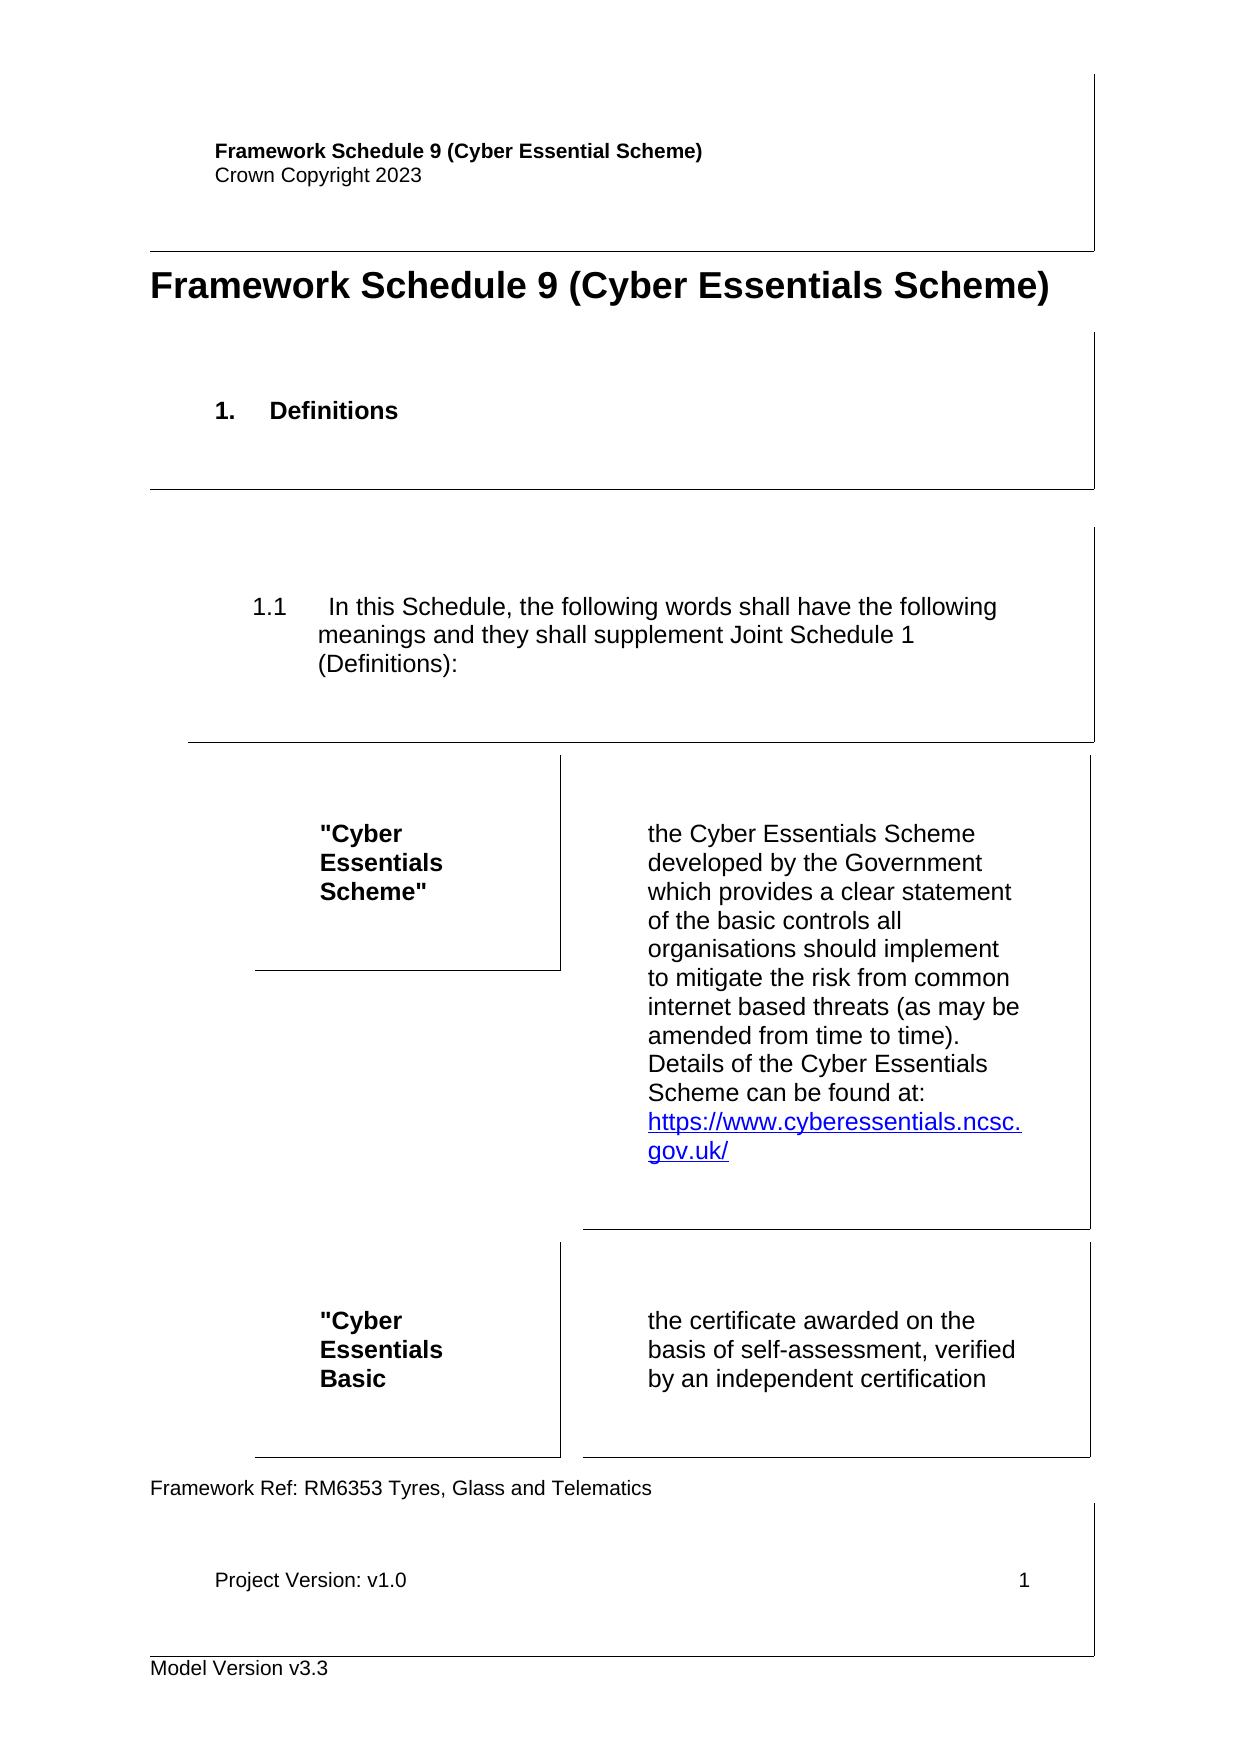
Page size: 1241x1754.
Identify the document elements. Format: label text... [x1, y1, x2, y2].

table_cell [561, 1242, 572, 1457]
table_header "Cyber Essentials Scheme" [244, 755, 572, 1242]
table_cell "Cyber Essentials Basic [244, 1242, 560, 1457]
text Framework Schedule 9 (Cyber Essentials Scheme) [150, 263, 1094, 307]
table_cell the certificate awarded on the basis of self-assessment, verified by an independent certification [572, 1242, 1090, 1457]
table_header the Cyber Essentials Scheme developed by the Government which provides a clear statement of the basic controls all organisations should implement to mitigate the risk from common internet based threats (as may be amended from time to time). Details of the Cyber Essentials Scheme can be found at: https://www.cyberessentials.ncsc.gov.uk/ [572, 755, 1101, 1242]
list In this Schedule, the following words shall have the following meanings and they shall supplement Joint Schedule 1 (Definitions): [187, 527, 1094, 742]
list Definitions [150, 332, 1094, 489]
